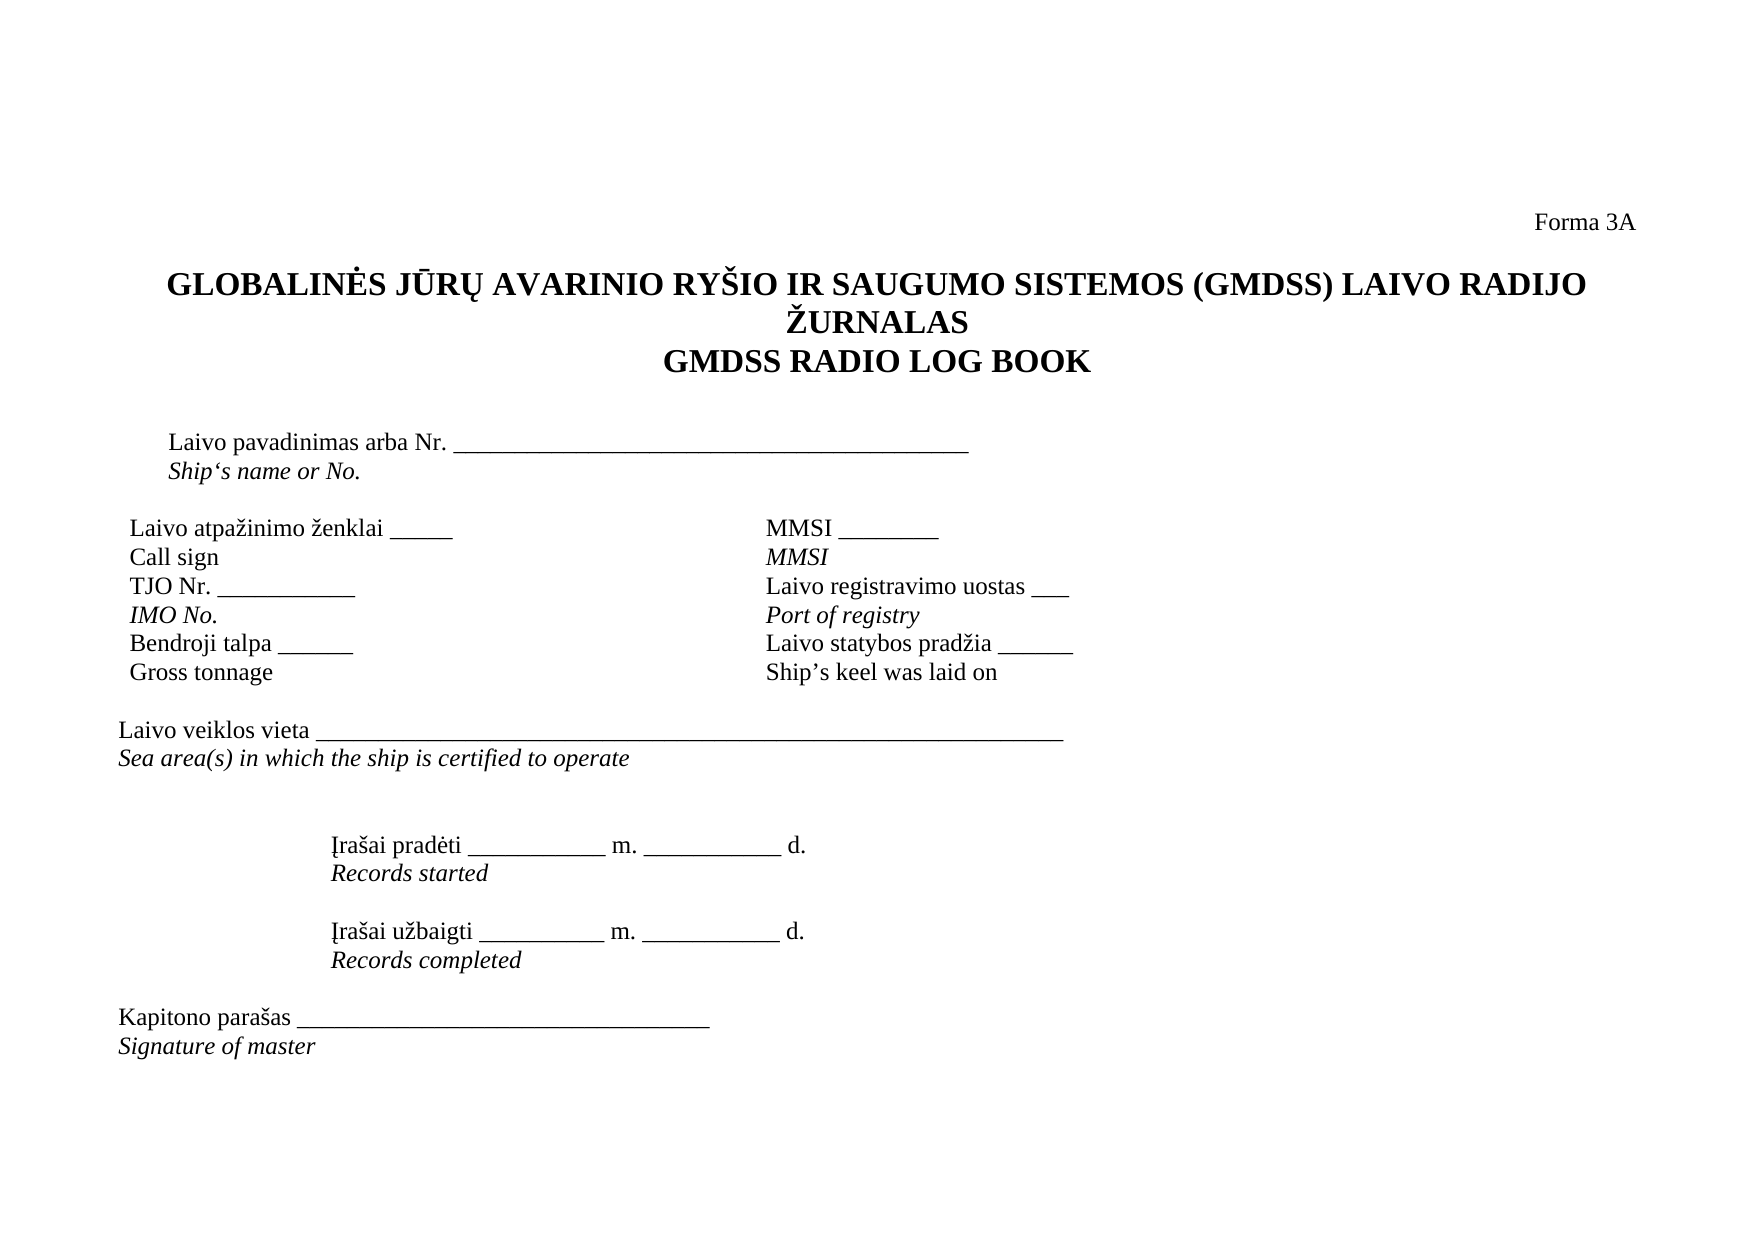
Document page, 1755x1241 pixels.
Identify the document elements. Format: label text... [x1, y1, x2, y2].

table_cell Laivo statybos pradžia ______ Ship’s keel was laid on [754, 629, 1653, 686]
text Ship‘s name or No. [168, 456, 1636, 485]
table_header Įrašai pradėti ___________ m. ___________ d. Records started Įrašai užbaigti __________ m. ___________ d. Records completed [319, 801, 1653, 973]
text Signature of master [118, 1031, 1636, 1060]
table_cell Bendroji talpa ______ Gross tonnage [118, 629, 754, 686]
text GMDSS RADIO LOG BOOK [118, 341, 1636, 379]
text GLOBALINĖS JŪRŲ AVARINIO RYŠIO IR SAUGUMO SISTEMOS (GMDSS) LAIVO RADIJO ŽURNALAS [118, 264, 1636, 341]
text Laivo pavadinimas arba Nr. [168, 427, 1636, 456]
table_header MMSI ________ MMSI [754, 514, 1653, 571]
table_cell Laivo registravimo uostas ___ Port of registry [754, 571, 1653, 628]
text Laivo veiklos vieta [118, 715, 1636, 743]
text Forma 3A [118, 207, 1636, 235]
table_header Laivo atpažinimo ženklai _____ Call sign [118, 514, 754, 571]
table_cell TJO Nr. ___________ IMO No. [118, 571, 754, 628]
text Kapitono parašas _________________________________ [118, 1002, 1636, 1031]
table_header [118, 801, 319, 973]
text Sea area(s) in which the ship is certified to operate [118, 743, 1636, 772]
